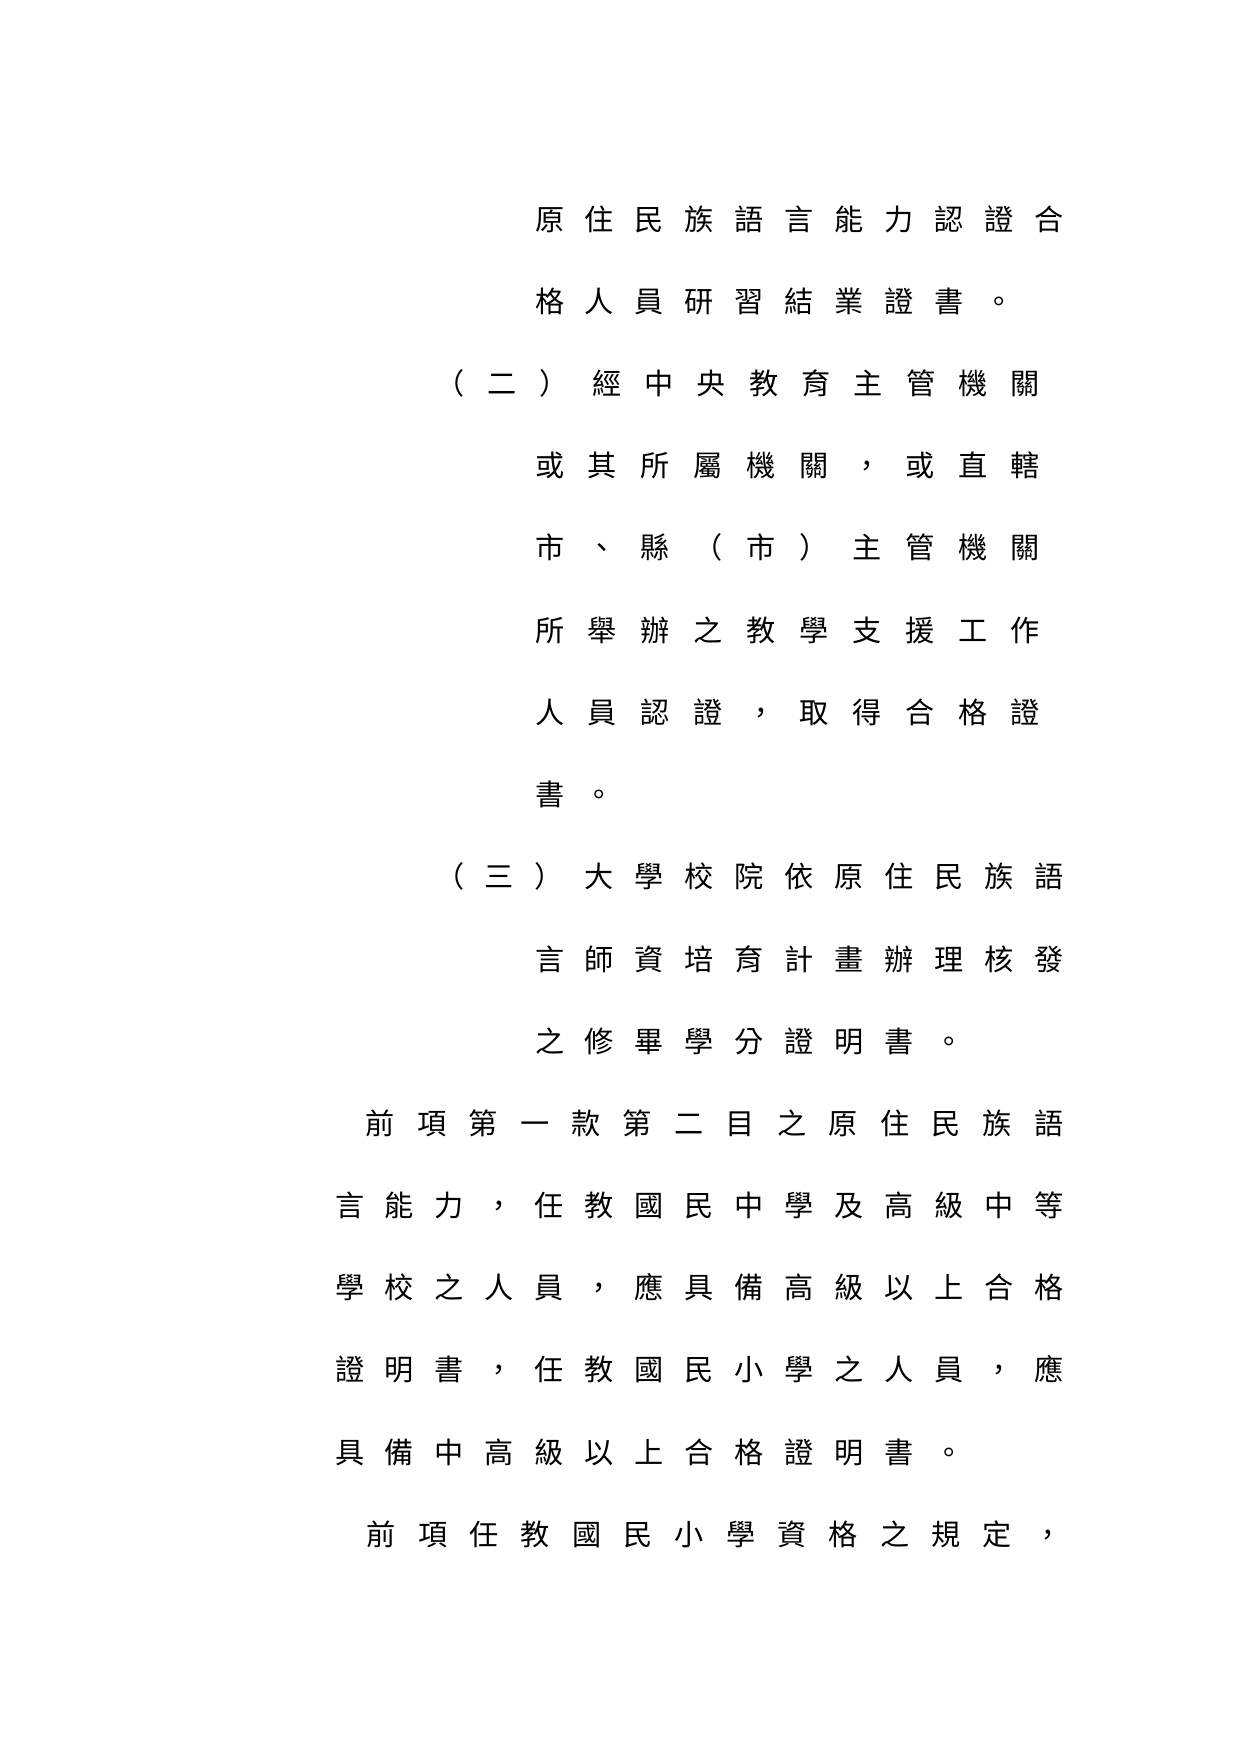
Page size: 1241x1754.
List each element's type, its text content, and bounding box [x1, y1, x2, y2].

text 前項任教國民小學資格之規定， [135, 1491, 1085, 1574]
text 原住民族語言能力認證合格人員研習結業證書。 [431, 176, 1085, 341]
text （三）大學校院依原住民族語言師資培育計畫辦理核發之修畢學分證明書。 [431, 834, 1085, 1081]
text （二）經中央教育主管機關或其所屬機關，或直轄市、縣（市）主管機關所舉辦之教學支援工作人員認證，取得合格證書。 [427, 341, 1061, 834]
text 前項第一款第二目之原住民族語言能力，任教國民中學及高級中等學校之人員，應具備高級以上合格證明書，任教國民小學之人員，應具備中高級以上合格證明書。 [135, 1081, 1085, 1491]
